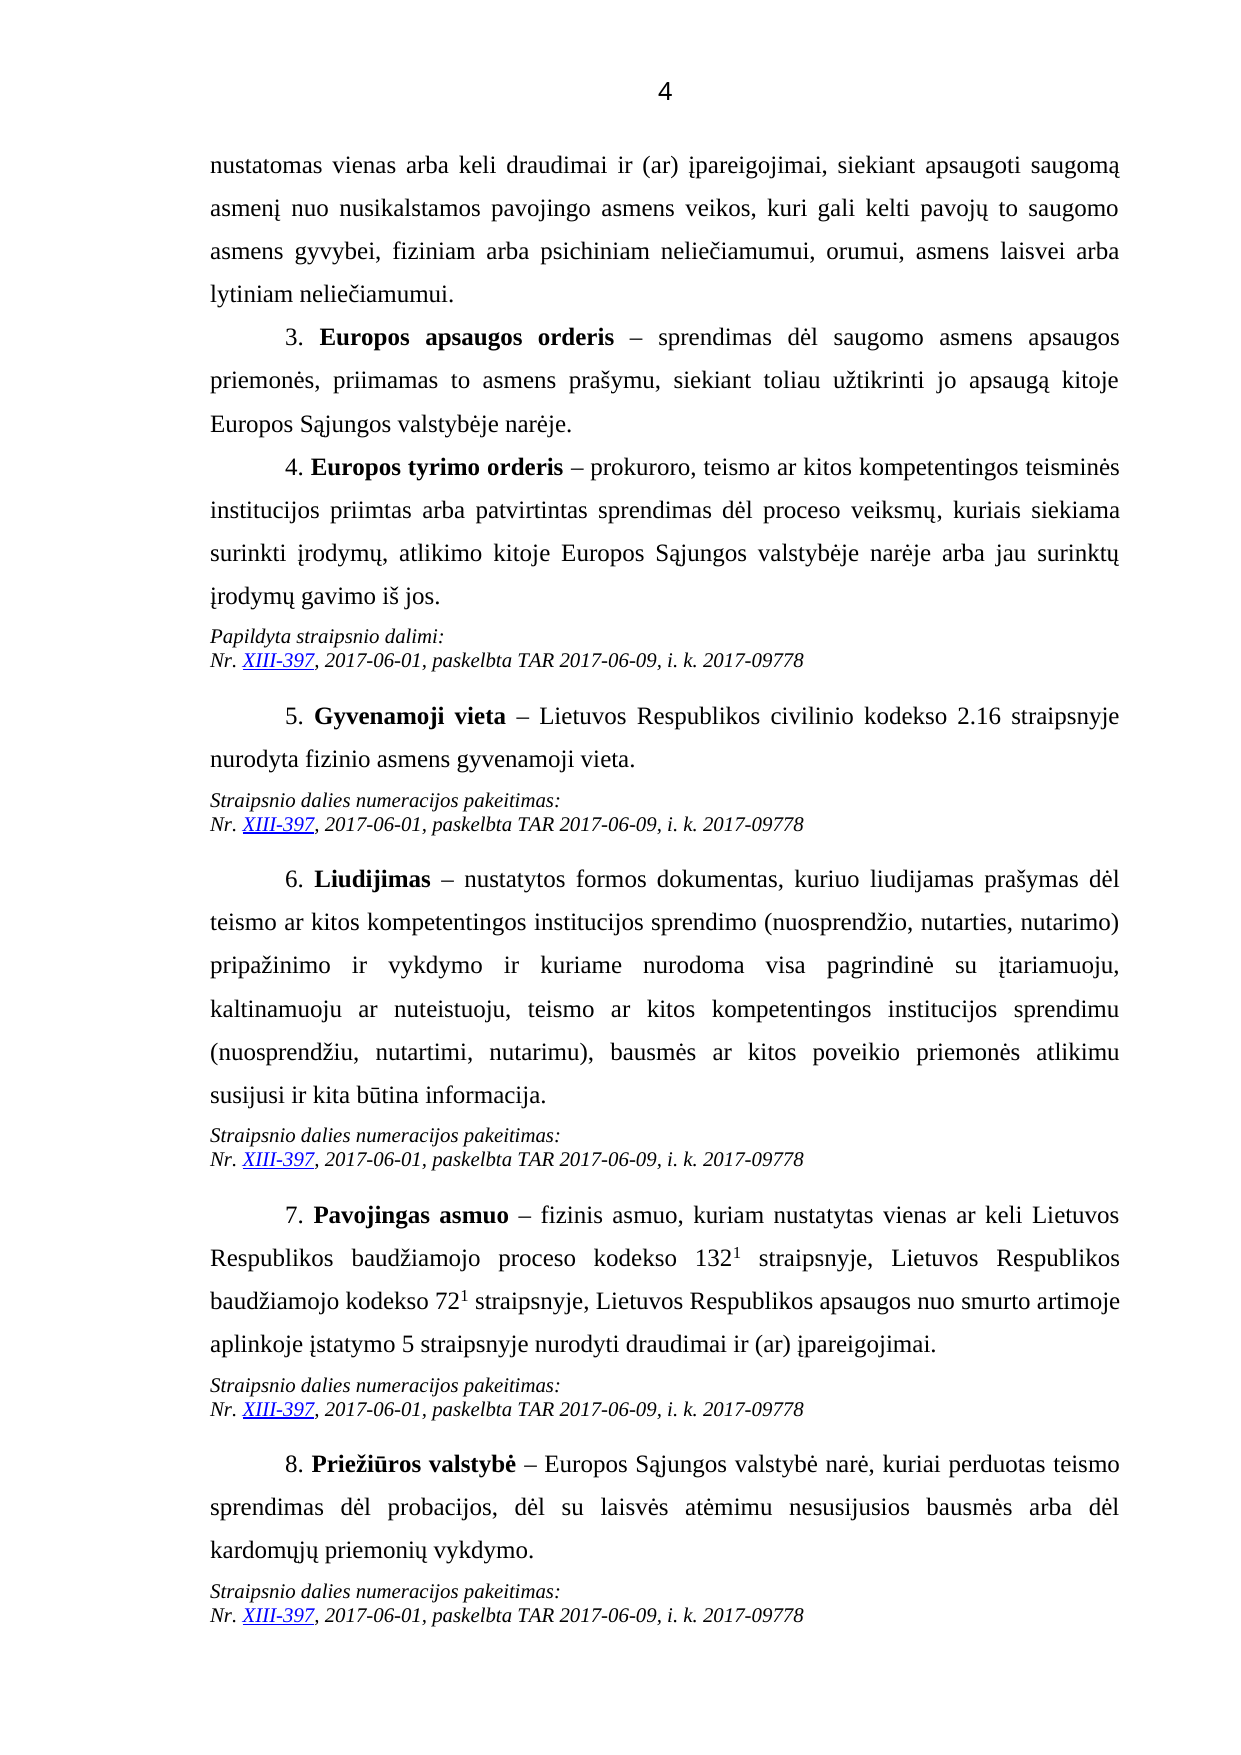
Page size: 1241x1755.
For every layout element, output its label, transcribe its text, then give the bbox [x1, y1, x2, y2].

text Straipsnio dalies numeracijos pakeitimas: [210, 1579, 1120, 1603]
text 8. Priežiūros valstybė – Europos Sąjungos valstybė narė, kuriai perduotas teismo sprendimas dėl probacijos, dėl su laisvės atėmimu nesusijusios bausmės arba dėl kardomųjų priemonių vykdymo. [210, 1449, 1120, 1564]
text 3. Europos apsaugos orderis – sprendimas dėl saugomo asmens apsaugos priemonės, priimamas to asmens prašymu, siekiant toliau užtikrinti jo apsaugą kitoje Europos Sąjungos valstybėje narėje. [210, 322, 1120, 437]
text Straipsnio dalies numeracijos pakeitimas: [210, 1372, 1120, 1397]
text 5. Gyvenamoji vieta – Lietuvos Respublikos civilinio kodekso 2.16 straipsnyje nurodyta fizinio asmens gyvenamoji vieta. [210, 701, 1120, 773]
text Nr. XIII-397, 2017-06-01, paskelbta TAR 2017-06-09, i. k. 2017-09778 [210, 648, 1120, 672]
text Straipsnio dalies numeracijos pakeitimas: [210, 1123, 1120, 1147]
text Papildyta straipsnio dalimi: [210, 624, 1120, 648]
text nustatomas vienas arba keli draudimai ir (ar) įpareigojimai, siekiant apsaugoti saugomą asmenį nuo nusikalstamos pavojingo asmens veikos, kuri gali kelti pavojų to saugomo asmens gyvybei, fiziniam arba psichiniam neliečiamumui, orumui, asmens laisvei arba lytiniam neliečiamumui. [210, 150, 1120, 308]
text Nr. XIII-397, 2017-06-01, paskelbta TAR 2017-06-09, i. k. 2017-09778 [210, 1603, 1120, 1627]
text 4. Europos tyrimo orderis – prokuroro, teismo ar kitos kompetentingos teisminės institucijos priimtas arba patvirtintas sprendimas dėl proceso veiksmų, kuriais siekiama surinkti įrodymų, atlikimo kitoje Europos Sąjungos valstybėje narėje arba jau surinktų įrodymų gavimo iš jos. [210, 452, 1120, 610]
text Straipsnio dalies numeracijos pakeitimas: [210, 787, 1120, 812]
text Nr. XIII-397, 2017-06-01, paskelbta TAR 2017-06-09, i. k. 2017-09778 [210, 1147, 1120, 1171]
text 6. Liudijimas – nustatytos formos dokumentas, kuriuo liudijamas prašymas dėl teismo ar kitos kompetentingos institucijos sprendimo (nuosprendžio, nutarties, nutarimo) pripažinimo ir vykdymo ir kuriame nurodoma visa pagrindinė su įtariamuoju, kaltinamuoju ar nuteistuoju, teismo ar kitos kompetentingos institucijos sprendimu (nuosprendžiu, nutartimi, nutarimu), bausmės ar kitos poveikio priemonės atlikimu susijusi ir kita būtina informacija. [210, 864, 1120, 1109]
text Nr. XIII-397, 2017-06-01, paskelbta TAR 2017-06-09, i. k. 2017-09778 [210, 1397, 1120, 1421]
text 7. Pavojingas asmuo – fizinis asmuo, kuriam nustatytas vienas ar keli Lietuvos Respublikos baudžiamojo proceso kodekso 1321 straipsnyje, Lietuvos Respublikos baudžiamojo kodekso 721 straipsnyje, Lietuvos Respublikos apsaugos nuo smurto artimoje aplinkoje įstatymo 5 straipsnyje nurodyti draudimai ir (ar) įpareigojimai. [210, 1200, 1120, 1358]
text Nr. XIII-397, 2017-06-01, paskelbta TAR 2017-06-09, i. k. 2017-09778 [210, 812, 1120, 836]
